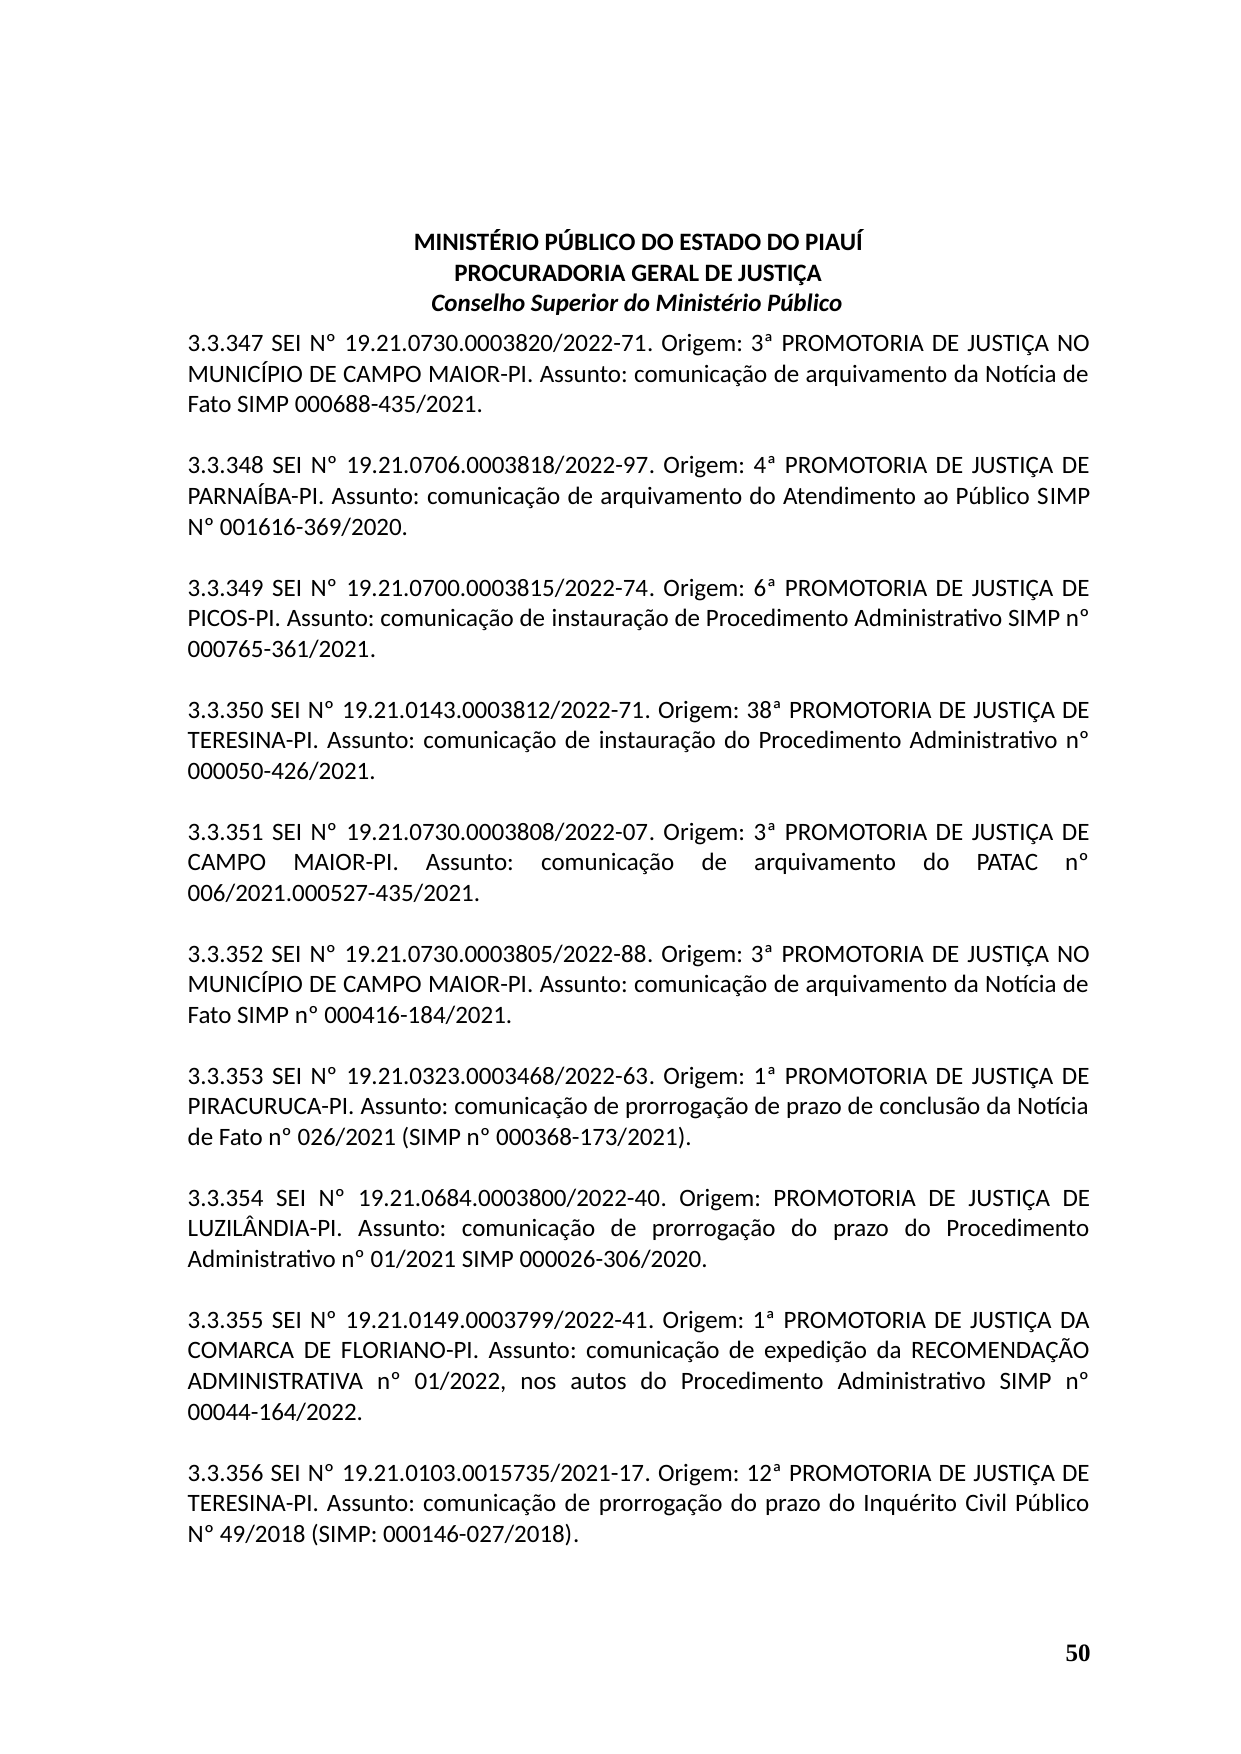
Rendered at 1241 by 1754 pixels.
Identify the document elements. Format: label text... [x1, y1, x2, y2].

text 3.3.354 SEI Nº 19.21.0684.0003800/2022-40. Origem: PROMOTORIA DE JUSTIÇA DE LUZILÂNDIA-PI. Assunto: comunicação de prorrogação do prazo do Procedimento Administrativo nº 01/2021 SIMP 000026-306/2020. [187, 1182, 1090, 1274]
text 3.3.347 SEI Nº 19.21.0730.0003820/2022-71. Origem: 3ª PROMOTORIA DE JUSTIÇA NO MUNICÍPIO DE CAMPO MAIOR-PI. Assunto: comunicação de arquivamento da Notícia de Fato SIMP 000688-435/2021. [187, 327, 1090, 419]
text 3.3.356 SEI Nº 19.21.0103.0015735/2021-17. Origem: 12ª PROMOTORIA DE JUSTIÇA DE TERESINA-PI. Assunto: comunicação de prorrogação do prazo do Inquérito Civil Público Nº 49/2018 (SIMP: 000146-027/2018). [187, 1457, 1090, 1548]
text 3.3.355 SEI Nº 19.21.0149.0003799/2022-41. Origem: 1ª PROMOTORIA DE JUSTIÇA DA COMARCA DE FLORIANO-PI. Assunto: comunicação de expedição da RECOMENDAÇÃO ADMINISTRATIVA nº 01/2022, nos autos do Procedimento Administrativo SIMP nº 00044-164/2022. [187, 1304, 1090, 1426]
text 3.3.351 SEI Nº 19.21.0730.0003808/2022-07. Origem: 3ª PROMOTORIA DE JUSTIÇA DE CAMPO MAIOR-PI. Assunto: comunicação de arquivamento do PATAC nº 006/2021.000527-435/2021. [187, 816, 1090, 907]
text 3.3.352 SEI Nº 19.21.0730.0003805/2022-88. Origem: 3ª PROMOTORIA DE JUSTIÇA NO MUNICÍPIO DE CAMPO MAIOR-PI. Assunto: comunicação de arquivamento da Notícia de Fato SIMP nº 000416-184/2021. [187, 938, 1090, 1029]
text 3.3.350 SEI Nº 19.21.0143.0003812/2022-71. Origem: 38ª PROMOTORIA DE JUSTIÇA DE TERESINA-PI. Assunto: comunicação de instauração do Procedimento Administrativo nº 000050-426/2021. [187, 694, 1090, 785]
text 3.3.349 SEI Nº 19.21.0700.0003815/2022-74. Origem: 6ª PROMOTORIA DE JUSTIÇA DE PICOS-PI. Assunto: comunicação de instauração de Procedimento Administrativo SIMP nº 000765-361/2021. [187, 572, 1090, 663]
text 3.3.353 SEI Nº 19.21.0323.0003468/2022-63. Origem: 1ª PROMOTORIA DE JUSTIÇA DE PIRACURUCA-PI. Assunto: comunicação de prorrogação de prazo de conclusão da Notícia de Fato nº 026/2021 (SIMP nº 000368-173/2021). [187, 1060, 1090, 1152]
text 3.3.348 SEI Nº 19.21.0706.0003818/2022-97. Origem: 4ª PROMOTORIA DE JUSTIÇA DE PARNAÍBA-PI. Assunto: comunicação de arquivamento do Atendimento ao Público SIMP Nº 001616-369/2020. [187, 449, 1090, 541]
